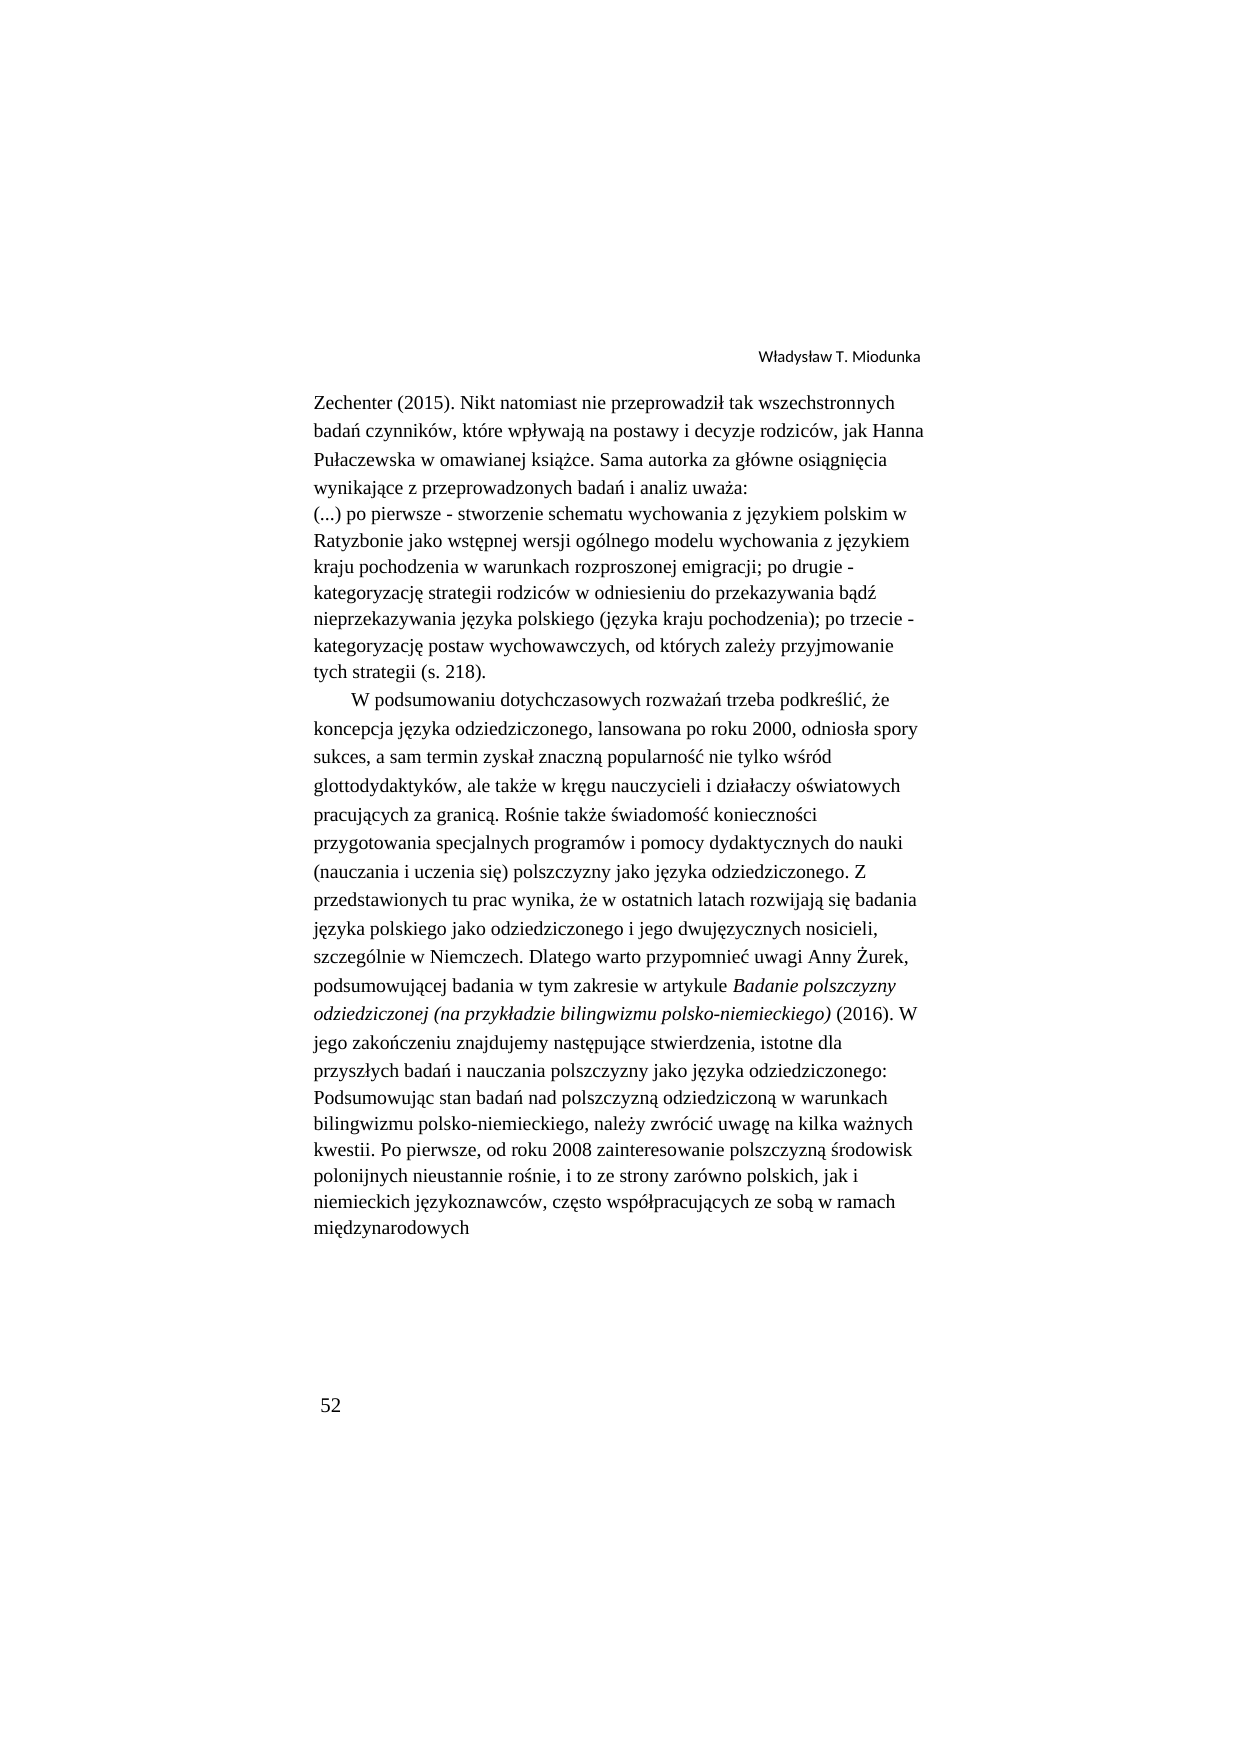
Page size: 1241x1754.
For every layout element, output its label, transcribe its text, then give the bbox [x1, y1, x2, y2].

text W podsumowaniu dotychczasowych rozważań trzeba podkreślić, że koncepcja języka odziedziczonego, lansowana po roku 2000, odnio­sła spory sukces, a sam termin zyskał znaczną popularność nie tylko wśród glottodydaktyków, ale także w kręgu nauczycieli i działaczy oświatowych pracujących za granicą. Rośnie także świadomość ko­nieczności przygotowania specjalnych programów i pomocy dydak­tycznych do nauki (nauczania i uczenia się) polszczyzny jako języka odziedziczonego. Z przedstawionych tu prac wynika, że w ostatnich latach rozwijają się badania języka polskiego jako odziedziczonego i jego dwujęzycznych nosicieli, szczególnie w Niemczech. Dlatego warto przypomnieć uwagi Anny Żurek, podsumowującej badania w tym zakresie w artykule Badanie polszczyzny odziedziczonej (na przy­kładzie bilingwizmu polsko-niemieckiego) (2016). W jego zakończeniu znajdujemy następujące stwierdzenia, istotne dla przyszłych badań i nauczania polszczyzny jako języka odziedziczonego: [313, 683, 927, 1082]
text Zechenter (2015). Nikt natomiast nie przeprowadził tak wszechstron­nych badań czynników, które wpływają na postawy i decyzje rodziców, jak Hanna Pułaczewska w omawianej książce. Sama autorka za główne osiągnięcia wynikające z przeprowadzonych badań i analiz uważa: [313, 385, 927, 499]
text Podsumowując stan badań nad polszczyzną odziedziczoną w wa­runkach bilingwizmu polsko-niemieckiego, należy zwrócić uwagę na kilka ważnych kwestii. Po pierwsze, od roku 2008 zaintereso­wanie polszczyzną środowisk polonijnych nieustannie rośnie, i to ze strony zarówno polskich, jak i niemieckich językoznawców, często współpracujących ze sobą w ramach międzynarodowych [313, 1082, 927, 1239]
text (...) po pierwsze - stworzenie schematu wychowania z językiem polskim w Ratyzbonie jako wstępnej wersji ogólnego modelu wychowania z językiem kraju pochodzenia w warunkach roz­proszonej emigracji; po drugie - kategoryzację strategii rodziców w odniesieniu do przekazywania bądź nieprzekazywania języka polskiego (języka kraju pochodzenia); po trzecie - kategoryzację postaw wychowawczych, od których zależy przyjmowanie tych strategii (s. 218). [313, 499, 927, 683]
